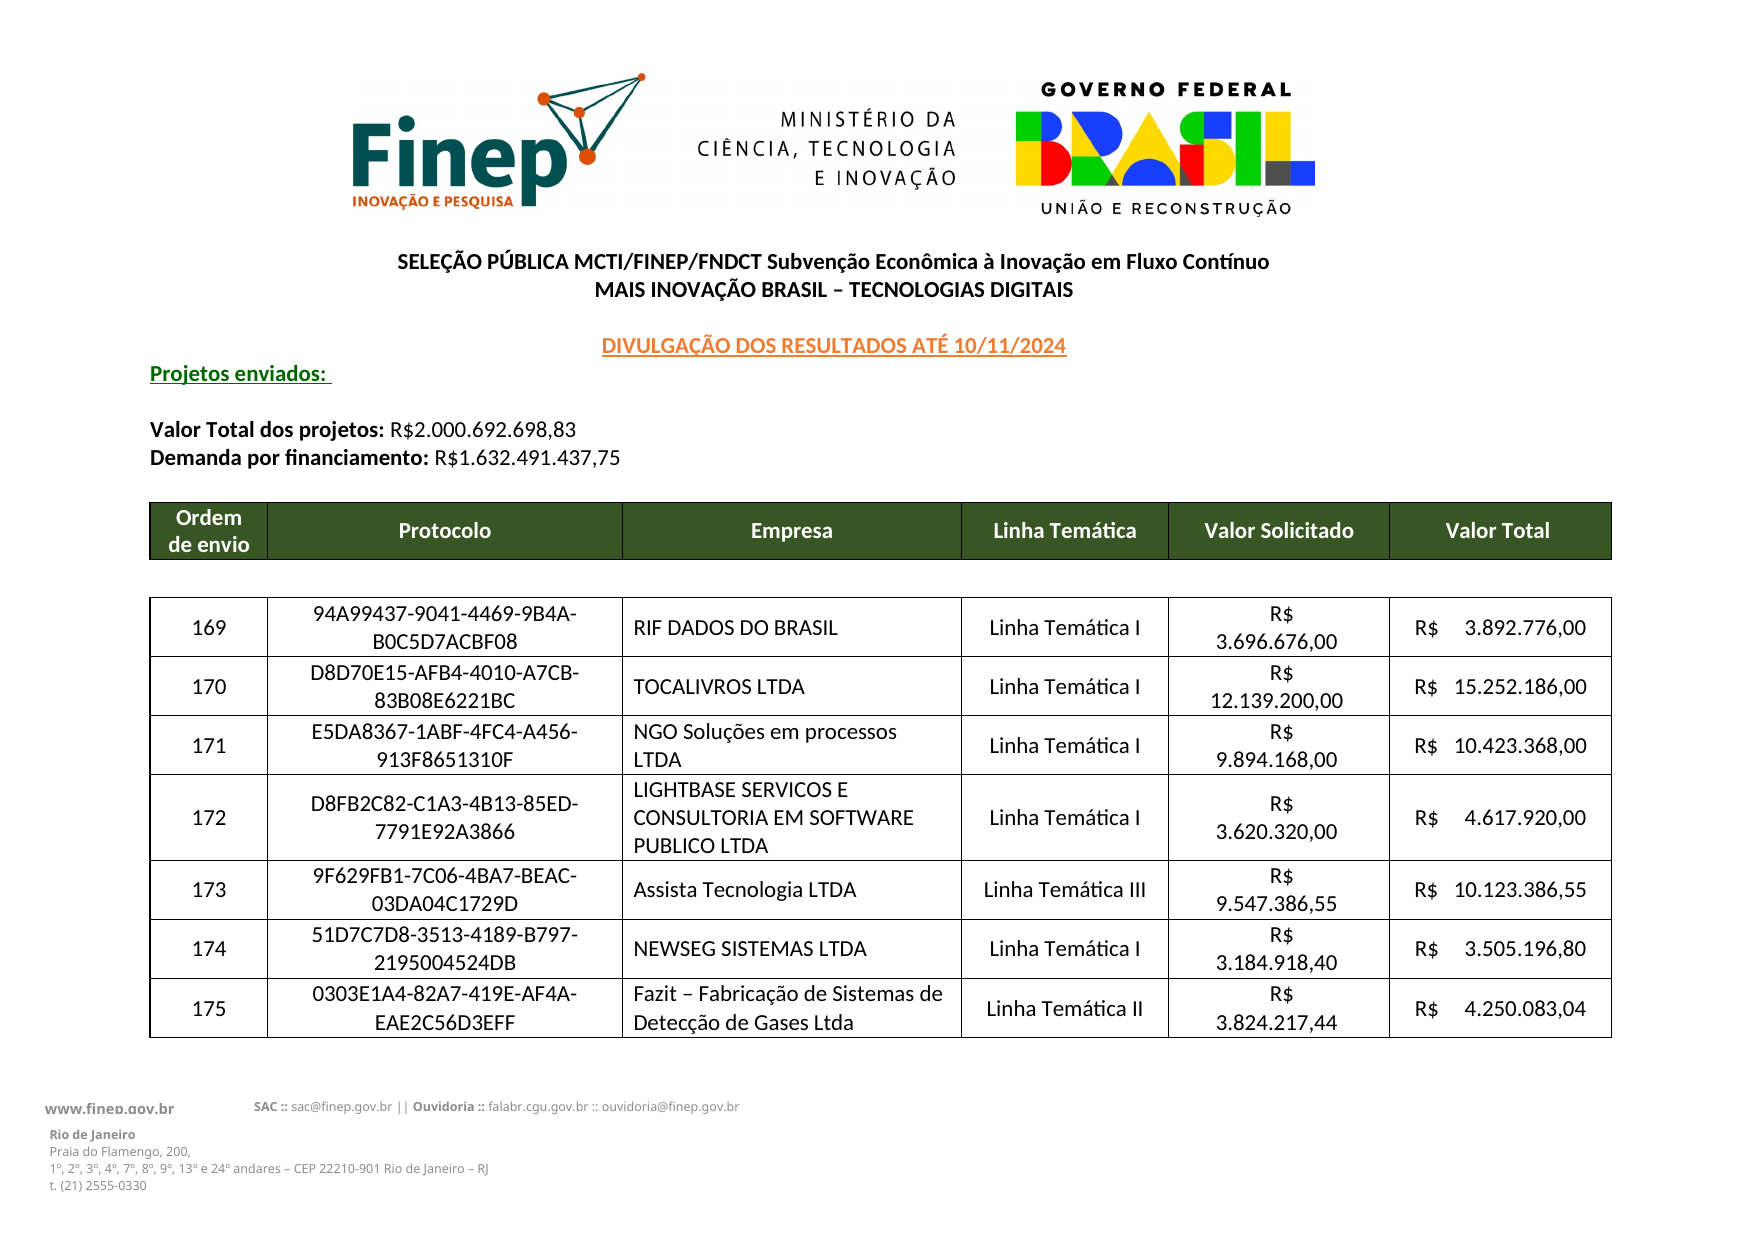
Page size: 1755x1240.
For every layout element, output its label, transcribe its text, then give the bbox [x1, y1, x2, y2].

table_cell Linha Temática II [962, 979, 1168, 1037]
table_cell Linha Temática I [962, 657, 1168, 715]
table_cell R$ 3.184.918,40 [1169, 920, 1389, 978]
table_cell R$ 10.423.368,00 [1390, 716, 1611, 774]
table_cell D8FB2C82-C1A3-4B13-85ED-7791E92A3866 [268, 775, 622, 859]
table_cell 94A99437-9041-4469-9B4A-B0C5D7ACBF08 [268, 598, 622, 656]
table_cell Assista Tecnologia LTDA [623, 861, 961, 918]
table_cell 175 [151, 979, 267, 1037]
table_cell R$ 3.892.776,00 [1390, 598, 1611, 656]
table_cell R$ 10.123.386,55 [1390, 861, 1611, 918]
table_cell R$ 3.620.320,00 [1169, 775, 1389, 859]
table_cell Linha Temática I [962, 716, 1168, 774]
table_cell LIGHTBASE SERVICOS E CONSULTORIA EM SOFTWARE PUBLICO LTDA [623, 775, 961, 859]
table_cell NGO Soluções em processos LTDA [623, 716, 961, 774]
table_cell R$ 3.505.196,80 [1390, 920, 1611, 978]
table_cell 174 [151, 920, 267, 978]
table_cell R$ 3.824.217,44 [1169, 979, 1389, 1037]
table_cell 172 [151, 775, 267, 859]
table_cell R$ 3.696.676,00 [1169, 598, 1389, 656]
table_cell 169 [151, 598, 267, 656]
table_cell Linha Temática III [962, 861, 1168, 918]
table_cell E5DA8367-1ABF-4FC4-A456-913F8651310F [268, 716, 622, 774]
table_cell 0303E1A4-82A7-419E-AF4A-EAE2C56D3EFF [268, 979, 622, 1037]
table_cell 51D7C7D8-3513-4189-B797-2195004524DB [268, 920, 622, 978]
table_cell R$ 12.139.200,00 [1169, 657, 1389, 715]
table_cell R$ 4.250.083,04 [1390, 979, 1611, 1037]
table_cell 173 [151, 861, 267, 918]
table_cell 171 [151, 716, 267, 774]
table_cell 9F629FB1-7C06-4BA7-BEAC-03DA04C1729D [268, 861, 622, 918]
table_cell R$ 4.617.920,00 [1390, 775, 1611, 859]
table_cell Fazit – Fabricação de Sistemas de Detecção de Gases Ltda [623, 979, 961, 1037]
table_cell R$ 9.894.168,00 [1169, 716, 1389, 774]
table_cell NEWSEG SISTEMAS LTDA [623, 920, 961, 978]
table_cell 170 [151, 657, 267, 715]
table_cell D8D70E15-AFB4-4010-A7CB-83B08E6221BC [268, 657, 622, 715]
table_cell R$ 15.252.186,00 [1390, 657, 1611, 715]
table_cell Linha Temática I [962, 775, 1168, 859]
table_cell Linha Temática I [962, 598, 1168, 656]
table_cell TOCALIVROS LTDA [623, 657, 961, 715]
table_cell R$ 9.547.386,55 [1169, 861, 1389, 918]
table_cell RIF DADOS DO BRASIL [623, 598, 961, 656]
table_cell Linha Temática I [962, 920, 1168, 978]
